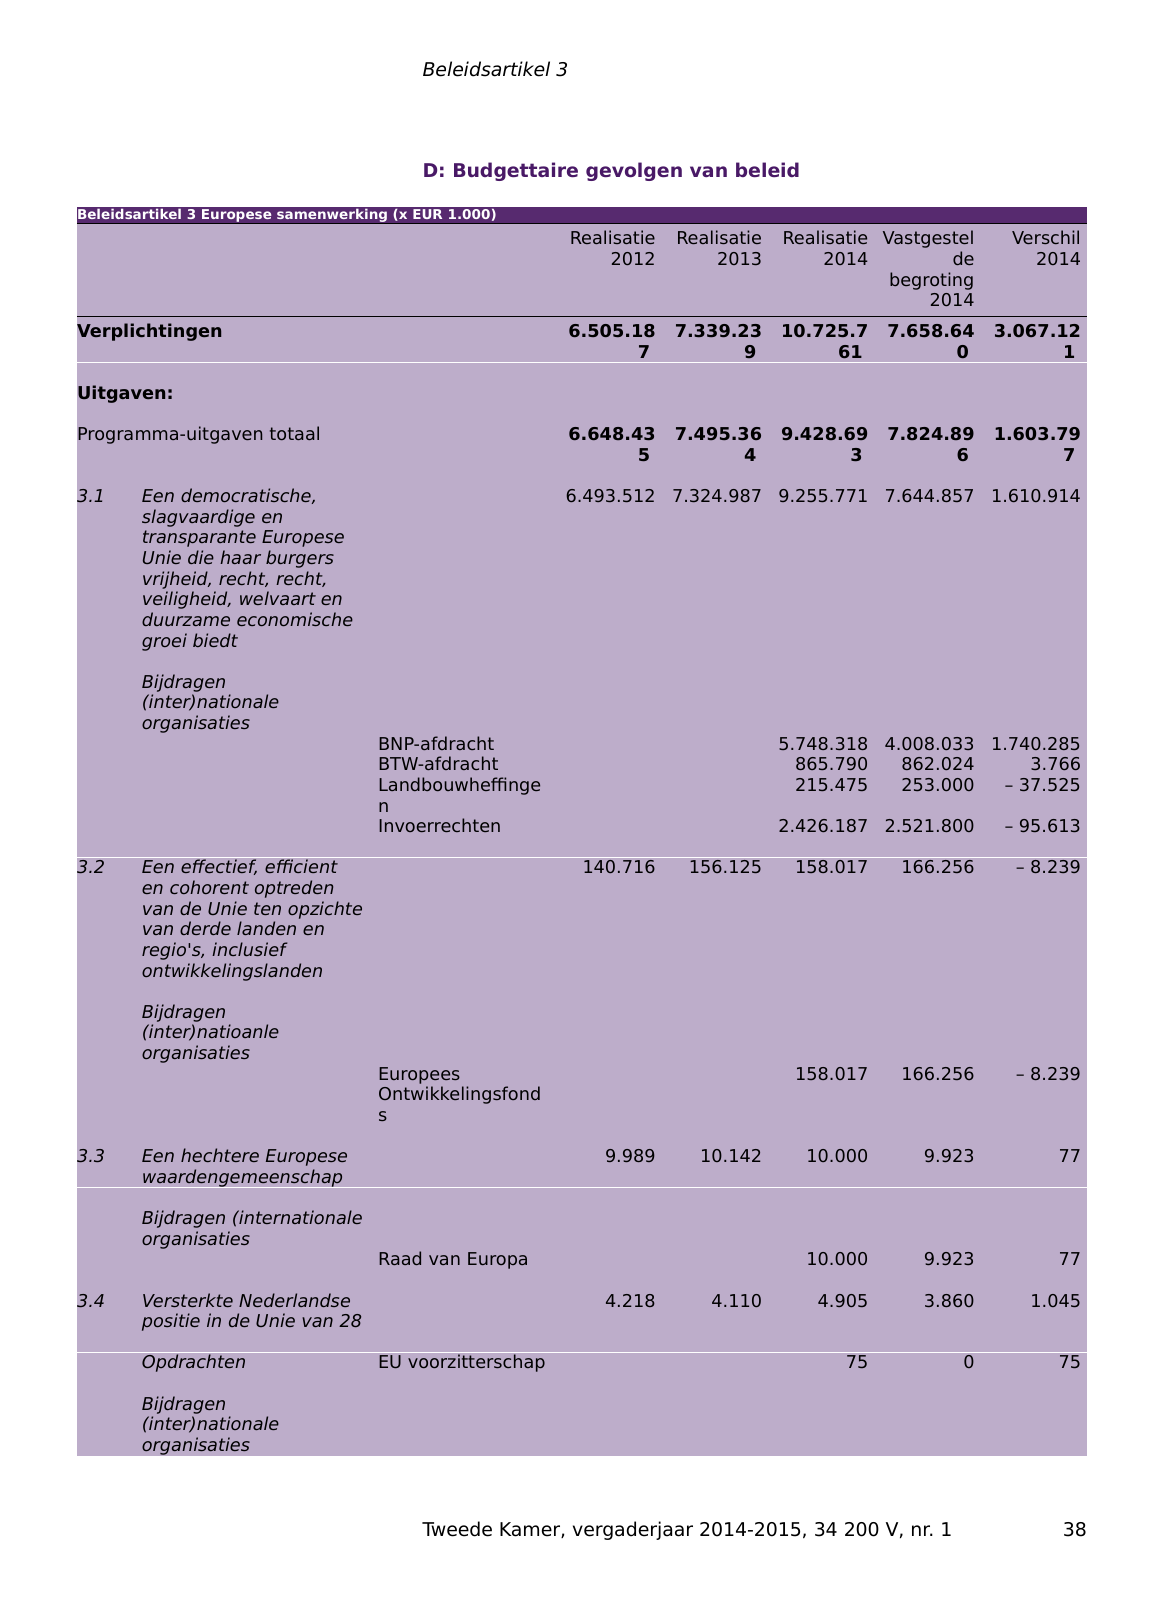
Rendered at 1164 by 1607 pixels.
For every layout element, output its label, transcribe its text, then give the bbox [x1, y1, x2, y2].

table_cell [372, 424, 555, 466]
table_cell 77 [980, 1146, 1087, 1187]
table_cell [372, 466, 555, 486]
table_cell 865.790 [768, 754, 874, 775]
table_cell [77, 1064, 136, 1126]
table_cell 3.860 [874, 1291, 980, 1332]
table_cell Vastgestelde begroting 2014 [874, 224, 980, 316]
table_cell Realisatie 2014 [768, 224, 874, 316]
table_cell [136, 224, 372, 316]
table_cell 1.610.914 [980, 486, 1087, 651]
table_cell [768, 837, 874, 857]
table_cell 7.324.987 [661, 486, 768, 651]
table_cell [661, 651, 768, 672]
table_cell [372, 363, 555, 383]
table_cell [661, 363, 768, 383]
table_cell 1.740.285 [980, 734, 1087, 754]
table_cell [661, 1270, 768, 1291]
table_cell [136, 816, 372, 837]
table_cell [661, 837, 768, 857]
table_cell [874, 1188, 980, 1208]
table_cell [980, 1332, 1087, 1352]
table_cell – 95.613 [980, 816, 1087, 837]
table_cell Verplichtingen [77, 317, 372, 362]
table_cell [372, 858, 555, 981]
table_cell [555, 981, 661, 1002]
table_cell [77, 1373, 136, 1394]
table_cell 3.1 [77, 486, 136, 651]
table_cell [980, 1002, 1087, 1064]
table_cell [555, 734, 661, 754]
table_cell [768, 404, 874, 424]
table_cell [661, 466, 768, 486]
table_cell Verschil 2014 [980, 224, 1087, 316]
table_cell – 8.239 [980, 858, 1087, 981]
table_cell [874, 383, 980, 404]
table_cell Realisatie 2013 [661, 224, 768, 316]
table_cell 3.2 [77, 858, 136, 981]
table_cell [372, 383, 555, 404]
table_cell [874, 672, 980, 734]
table_cell [555, 1188, 661, 1208]
table_cell [768, 363, 874, 383]
table_cell [661, 754, 768, 775]
table_cell [136, 1270, 372, 1291]
table_cell [372, 1394, 555, 1456]
table_cell 75 [980, 1353, 1087, 1373]
table_cell 140.716 [555, 858, 661, 981]
table_cell [136, 1373, 372, 1394]
table_cell [874, 837, 980, 857]
table_cell [874, 1332, 980, 1352]
table_cell 253.000 [874, 775, 980, 816]
table_cell [661, 1353, 768, 1373]
table_cell [768, 1126, 874, 1146]
table_cell 6.648.435 [555, 424, 661, 466]
table_cell [768, 1394, 874, 1456]
table_cell [136, 363, 372, 383]
table_cell [136, 1249, 372, 1270]
table_cell 3.067.121 [980, 317, 1087, 362]
table_cell 77 [980, 1249, 1087, 1270]
table_cell [874, 1002, 980, 1064]
table_cell Programma-uitgaven totaal [77, 424, 372, 466]
table_cell EU voorzitterschap [372, 1353, 555, 1373]
table_cell [980, 651, 1087, 672]
table_cell [980, 672, 1087, 734]
table_cell 215.475 [768, 775, 874, 816]
table_cell 9.923 [874, 1146, 980, 1187]
table_cell [555, 1126, 661, 1146]
table_cell [768, 466, 874, 486]
table_cell 75 [768, 1353, 874, 1373]
table_cell 10.725.761 [768, 317, 874, 362]
table_cell [980, 404, 1087, 424]
table_cell [372, 1373, 555, 1394]
table_cell Bijdragen (inter)nationale organisaties [136, 672, 372, 734]
table_cell [372, 317, 555, 362]
table_cell [661, 1332, 768, 1352]
table_cell [980, 466, 1087, 486]
table_cell [77, 734, 136, 754]
table_cell 2.426.187 [768, 816, 874, 837]
table_cell [77, 1249, 136, 1270]
table_cell [372, 651, 555, 672]
table_cell [661, 1064, 768, 1126]
table_cell [661, 775, 768, 816]
table_cell [555, 1353, 661, 1373]
table_cell [661, 1373, 768, 1394]
table_cell – 8.239 [980, 1064, 1087, 1126]
table_cell [768, 672, 874, 734]
table_cell [874, 1270, 980, 1291]
table_cell [555, 754, 661, 775]
table_cell [136, 404, 372, 424]
table_cell [555, 363, 661, 383]
table_cell 862.024 [874, 754, 980, 775]
table_cell [372, 1188, 555, 1208]
table_cell [768, 1373, 874, 1394]
table_cell [980, 1270, 1087, 1291]
table_cell [661, 383, 768, 404]
table_cell [874, 981, 980, 1002]
table_cell 7.644.857 [874, 486, 980, 651]
table_cell [874, 466, 980, 486]
table_cell [768, 981, 874, 1002]
table_cell 158.017 [768, 858, 874, 981]
table_cell Bijdragen (inter)nationale organisaties [136, 1394, 372, 1456]
table_cell [980, 837, 1087, 857]
table_cell [77, 754, 136, 775]
table_cell 0 [874, 1353, 980, 1373]
table_cell [136, 1188, 372, 1208]
table_cell [661, 816, 768, 837]
table_cell [136, 734, 372, 754]
table_cell [555, 1064, 661, 1126]
table_cell [874, 1373, 980, 1394]
table_cell [768, 383, 874, 404]
table_cell 9.255.771 [768, 486, 874, 651]
table_cell Bijdragen (internationale organisaties [136, 1208, 372, 1249]
table_cell [874, 1126, 980, 1146]
table_cell [372, 1270, 555, 1291]
table_cell 7.824.896 [874, 424, 980, 466]
table_cell [372, 404, 555, 424]
table_cell [555, 1373, 661, 1394]
table_cell [77, 1353, 136, 1373]
table_cell 7.339.239 [661, 317, 768, 362]
table_cell [136, 775, 372, 816]
table_cell [555, 1270, 661, 1291]
table_cell [555, 816, 661, 837]
table_cell Raad van Europa [372, 1249, 555, 1270]
table_cell Een effectief, efficient en cohorent optreden van de Unie ten opzichte van derde landen en regio's, inclusief ontwikkelingslanden [136, 858, 372, 981]
table_cell [77, 224, 136, 316]
table_cell [874, 363, 980, 383]
table_cell [555, 837, 661, 857]
table_cell [555, 1332, 661, 1352]
table_cell Landbouwheffingen [372, 775, 555, 816]
table_cell [980, 1208, 1087, 1249]
table_cell 9.428.693 [768, 424, 874, 466]
table_cell [980, 1373, 1087, 1394]
table_cell Uitgaven: [77, 383, 372, 404]
table_cell [136, 651, 372, 672]
table_cell [555, 1002, 661, 1064]
table_cell [874, 1208, 980, 1249]
table_cell [661, 404, 768, 424]
table_cell [77, 672, 136, 734]
table_cell [555, 466, 661, 486]
table_cell [980, 363, 1087, 383]
table_cell 166.256 [874, 1064, 980, 1126]
table_cell 6.505.187 [555, 317, 661, 362]
table_cell [372, 1291, 555, 1332]
table_cell [136, 754, 372, 775]
table_cell 4.110 [661, 1291, 768, 1332]
table_cell [980, 981, 1087, 1002]
table_cell 166.256 [874, 858, 980, 981]
table_cell 10.142 [661, 1146, 768, 1187]
table_cell [980, 1394, 1087, 1456]
table_cell Invoerrechten [372, 816, 555, 837]
table_cell [768, 1002, 874, 1064]
table_cell [980, 1126, 1087, 1146]
table_cell [372, 1002, 555, 1064]
table_cell [555, 1208, 661, 1249]
table_cell [77, 1394, 136, 1456]
table_cell [768, 1270, 874, 1291]
table_cell [555, 672, 661, 734]
table_cell 10.000 [768, 1146, 874, 1187]
table_cell [555, 383, 661, 404]
table_cell [372, 1146, 555, 1187]
table_header Beleidsartikel 3 Europese samenwerking (x EUR 1.000) [77, 207, 1087, 223]
table_cell [661, 1002, 768, 1064]
table_cell 9.989 [555, 1146, 661, 1187]
table_cell [768, 1208, 874, 1249]
table_cell 5.748.318 [768, 734, 874, 754]
table_cell [372, 224, 555, 316]
table_cell [661, 672, 768, 734]
table_cell Europees Ontwikkelingsfonds [372, 1064, 555, 1126]
table_cell [77, 1332, 136, 1352]
table_cell [136, 837, 372, 857]
table_cell [768, 1332, 874, 1352]
table_cell [77, 1270, 136, 1291]
table_cell [372, 1126, 555, 1146]
table_cell [555, 1394, 661, 1456]
table_cell [372, 1208, 555, 1249]
table_cell [661, 1249, 768, 1270]
table_cell [555, 1249, 661, 1270]
table_cell [874, 1394, 980, 1456]
table_cell [136, 981, 372, 1002]
table_cell [136, 1332, 372, 1352]
table_cell 1.603.797 [980, 424, 1087, 466]
table_cell [768, 651, 874, 672]
table_cell 4.218 [555, 1291, 661, 1332]
table_cell [136, 466, 372, 486]
table_cell BTW-afdracht [372, 754, 555, 775]
table_cell 3.3 [77, 1146, 136, 1187]
table_cell 3.766 [980, 754, 1087, 775]
table_cell [77, 775, 136, 816]
table_cell [555, 651, 661, 672]
table_cell [661, 981, 768, 1002]
table_cell – 37.525 [980, 775, 1087, 816]
table_cell 9.923 [874, 1249, 980, 1270]
table_cell [372, 1332, 555, 1352]
table_cell [372, 981, 555, 1002]
table_cell [980, 383, 1087, 404]
table_cell [77, 816, 136, 837]
table_cell BNP-afdracht [372, 734, 555, 754]
table_cell [555, 775, 661, 816]
table_cell [661, 1126, 768, 1146]
table_cell [77, 837, 136, 857]
subtitle D: Budgettaire gevolgen van beleid [422, 160, 1087, 182]
table_cell [372, 486, 555, 651]
table_cell Opdrachten [136, 1353, 372, 1373]
table_cell [661, 734, 768, 754]
table_cell [874, 651, 980, 672]
table_cell Bijdragen (inter)natioanle organisaties [136, 1002, 372, 1064]
table_cell 1.045 [980, 1291, 1087, 1332]
table_cell [77, 404, 136, 424]
table_cell [77, 651, 136, 672]
table_cell [661, 1188, 768, 1208]
table_cell [77, 466, 136, 486]
table_cell [77, 1002, 136, 1064]
table_cell 2.521.800 [874, 816, 980, 837]
table_cell [661, 1394, 768, 1456]
table_cell [77, 1126, 136, 1146]
table_cell 4.905 [768, 1291, 874, 1332]
table_cell [136, 1126, 372, 1146]
table_cell 156.125 [661, 858, 768, 981]
table_cell [661, 1208, 768, 1249]
table_cell 7.658.640 [874, 317, 980, 362]
table_cell [77, 981, 136, 1002]
table_cell Versterkte Nederlandse positie in de Unie van 28 [136, 1291, 372, 1332]
table_cell [980, 1188, 1087, 1208]
table_cell 7.495.364 [661, 424, 768, 466]
table_cell [768, 1188, 874, 1208]
table_cell [77, 1188, 136, 1208]
table_cell 3.4 [77, 1291, 136, 1332]
table_cell Een democratische, slagvaardige en transparante Europese Unie die haar burgers vrijheid, recht, recht, veiligheid, welvaart en duurzame economische groei biedt [136, 486, 372, 651]
table_cell 10.000 [768, 1249, 874, 1270]
table_cell [555, 404, 661, 424]
table_cell 4.008.033 [874, 734, 980, 754]
table_cell [77, 363, 136, 383]
table_cell [136, 1064, 372, 1126]
table_cell Realisatie 2012 [555, 224, 661, 316]
table_cell Een hechtere Europese waardengemeenschap [136, 1146, 372, 1187]
table_cell [874, 404, 980, 424]
table_cell 158.017 [768, 1064, 874, 1126]
table_cell 6.493.512 [555, 486, 661, 651]
table_cell [372, 837, 555, 857]
table_cell [77, 1208, 136, 1249]
table_cell [372, 672, 555, 734]
